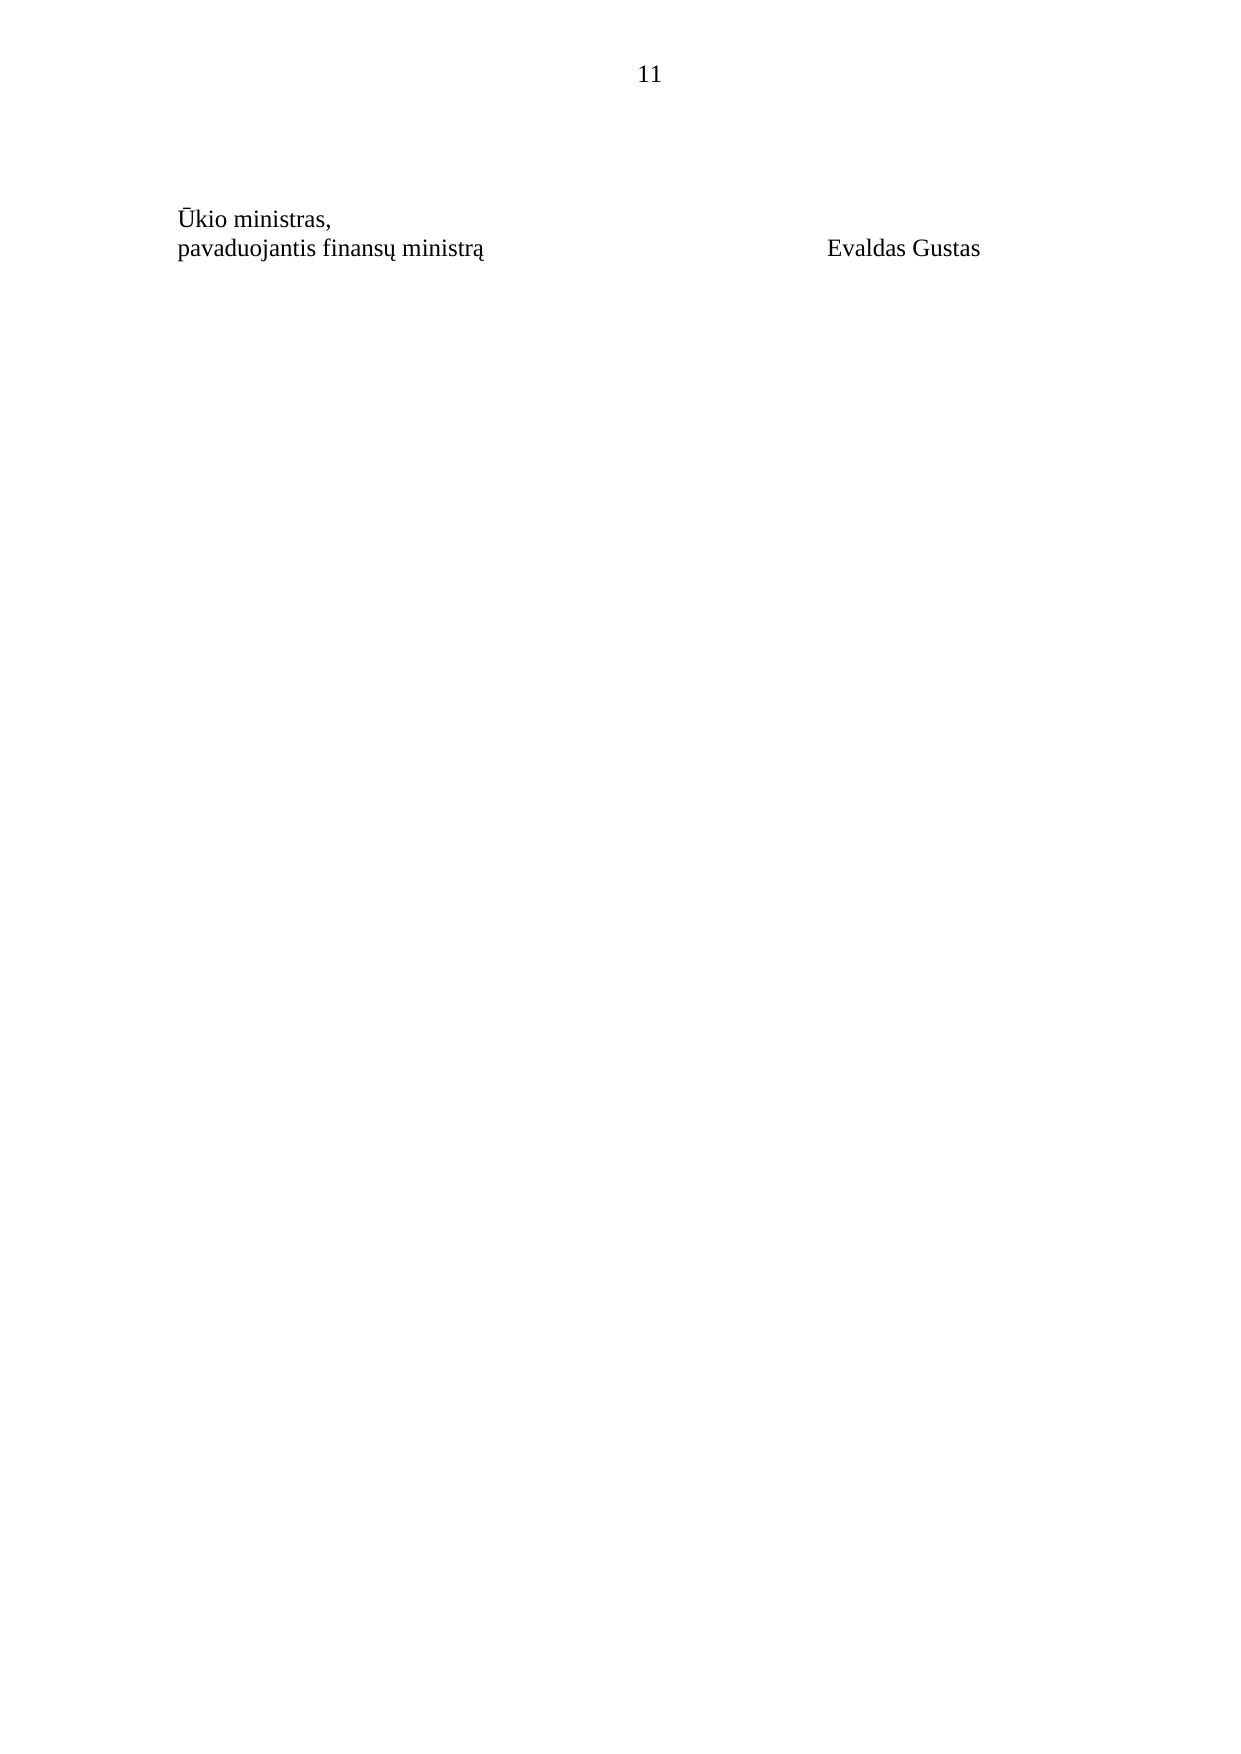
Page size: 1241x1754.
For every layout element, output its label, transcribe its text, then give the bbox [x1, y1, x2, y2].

text pavaduojantis finansų ministrą Evaldas Gustas [177, 233, 1122, 262]
text Ūkio ministras, [177, 204, 1122, 233]
